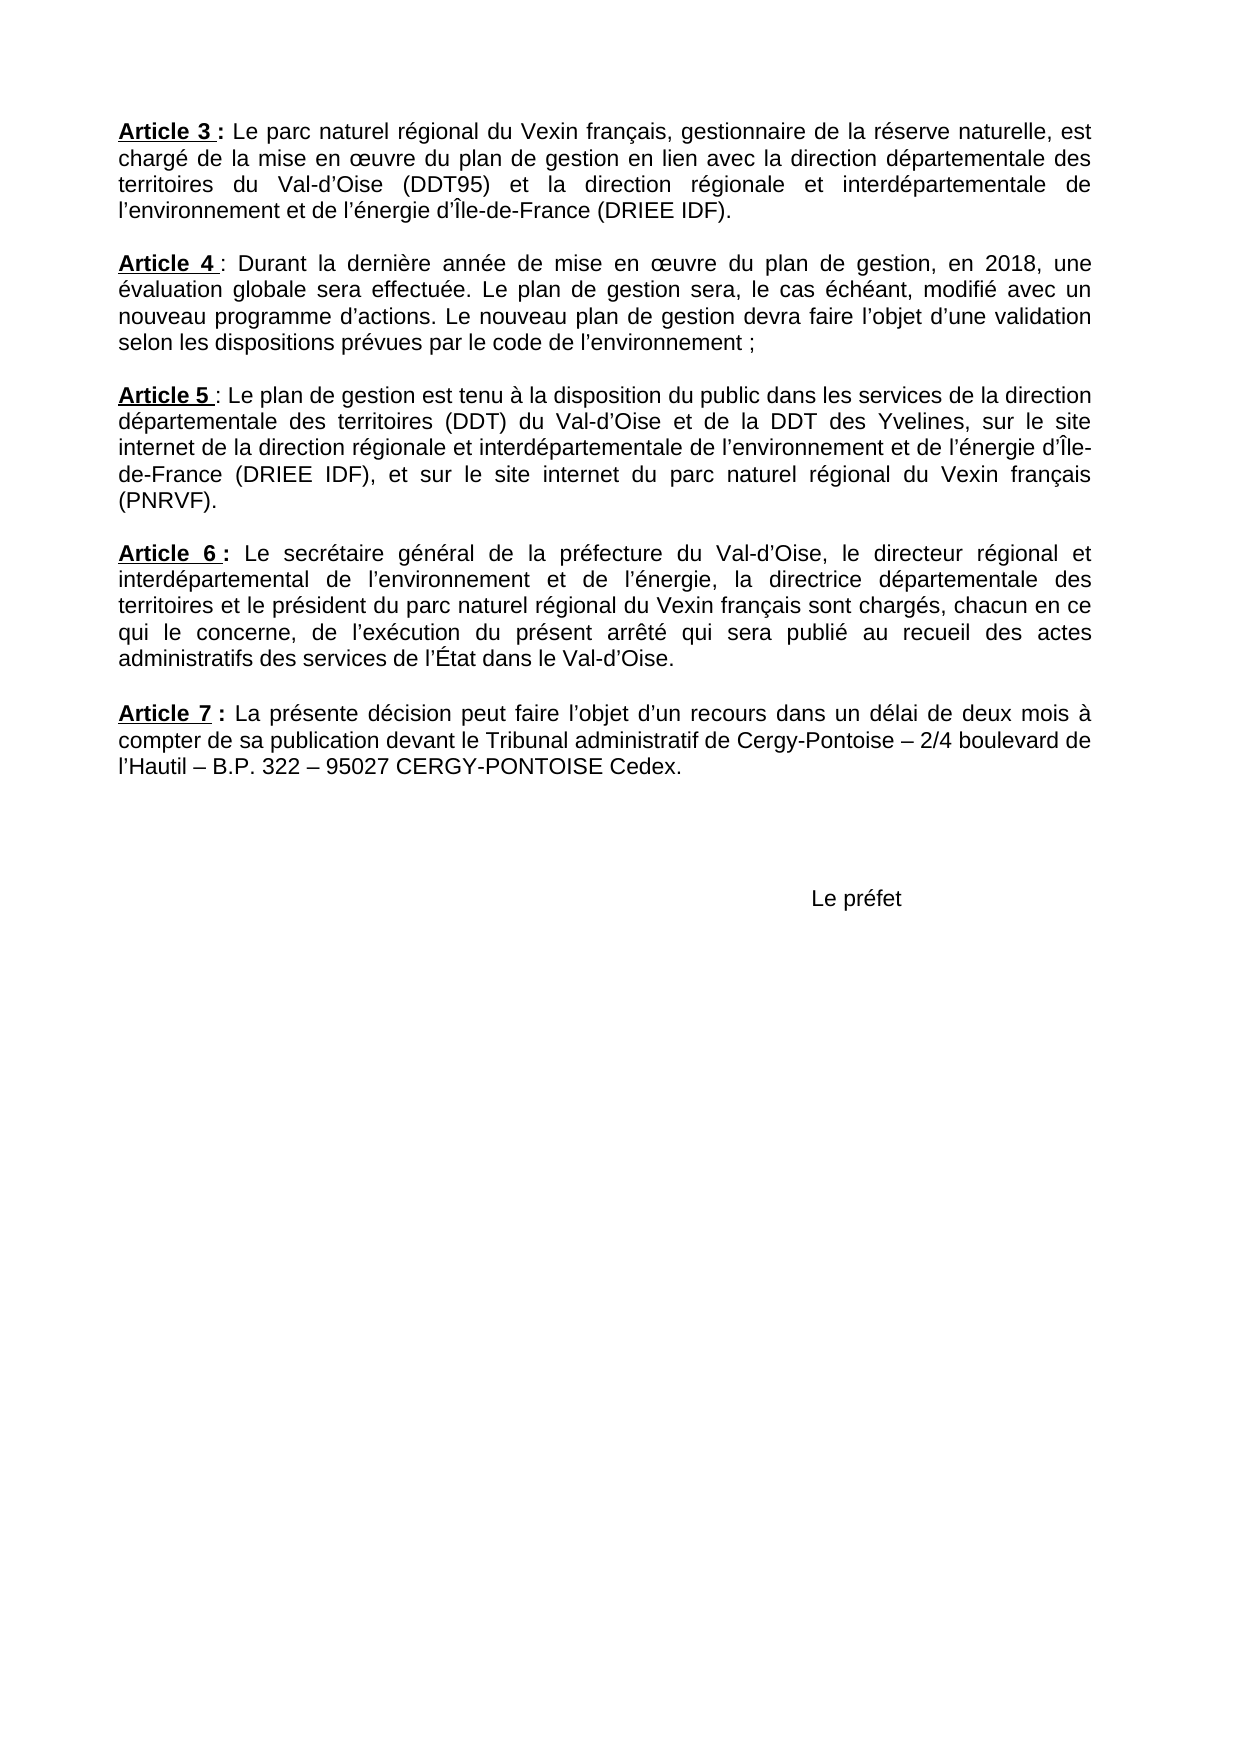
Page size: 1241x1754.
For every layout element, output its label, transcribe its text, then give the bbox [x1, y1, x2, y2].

text Article 3 : Le parc naturel régional du Vexin français, gestionnaire de la réserve naturelle, est chargé de la mise en œuvre du plan de gestion en lien avec la direction départementale des territoires du Val-d’Oise (DDT95) et la direction régionale et interdépartementale de l’environnement et de l’énergie d’Île-de-France (DRIEE IDF). [118, 118, 1092, 223]
text Le préfet [118, 885, 1092, 911]
text Article 4 : Durant la dernière année de mise en œuvre du plan de gestion, en 2018, une évaluation globale sera effectuée. Le plan de gestion sera, le cas échéant, modifié avec un nouveau programme d’actions. Le nouveau plan de gestion devra faire l’objet d’une validation selon les dispositions prévues par le code de l’environnement ; [118, 250, 1092, 355]
text Article 6 : Le secrétaire général de la préfecture du Val-d’Oise, le directeur régional et interdépartemental de l’environnement et de l’énergie, la directrice départementale des territoires et le président du parc naturel régional du Vexin français sont chargés, chacun en ce qui le concerne, de l’exécution du présent arrêté qui sera publié au recueil des actes administratifs des services de l’État dans le Val-d’Oise. [118, 540, 1092, 672]
text Article 5 : Le plan de gestion est tenu à la disposition du public dans les services de la direction départementale des territoires (DDT) du Val-d’Oise et de la DDT des Yvelines, sur le site internet de la direction régionale et interdépartementale de l’environnement et de l’énergie d’Île- de-France (DRIEE IDF), et sur le site internet du parc naturel régional du Vexin français (PNRVF). [118, 382, 1092, 513]
text Article 7 : La présente décision peut faire l’objet d’un recours dans un délai de deux mois à compter de sa publication devant le Tribunal administratif de Cergy-Pontoise – 2/4 boulevard de l’Hautil – B.P. 322 – 95027 CERGY-PONTOISE Cedex. [118, 700, 1092, 779]
